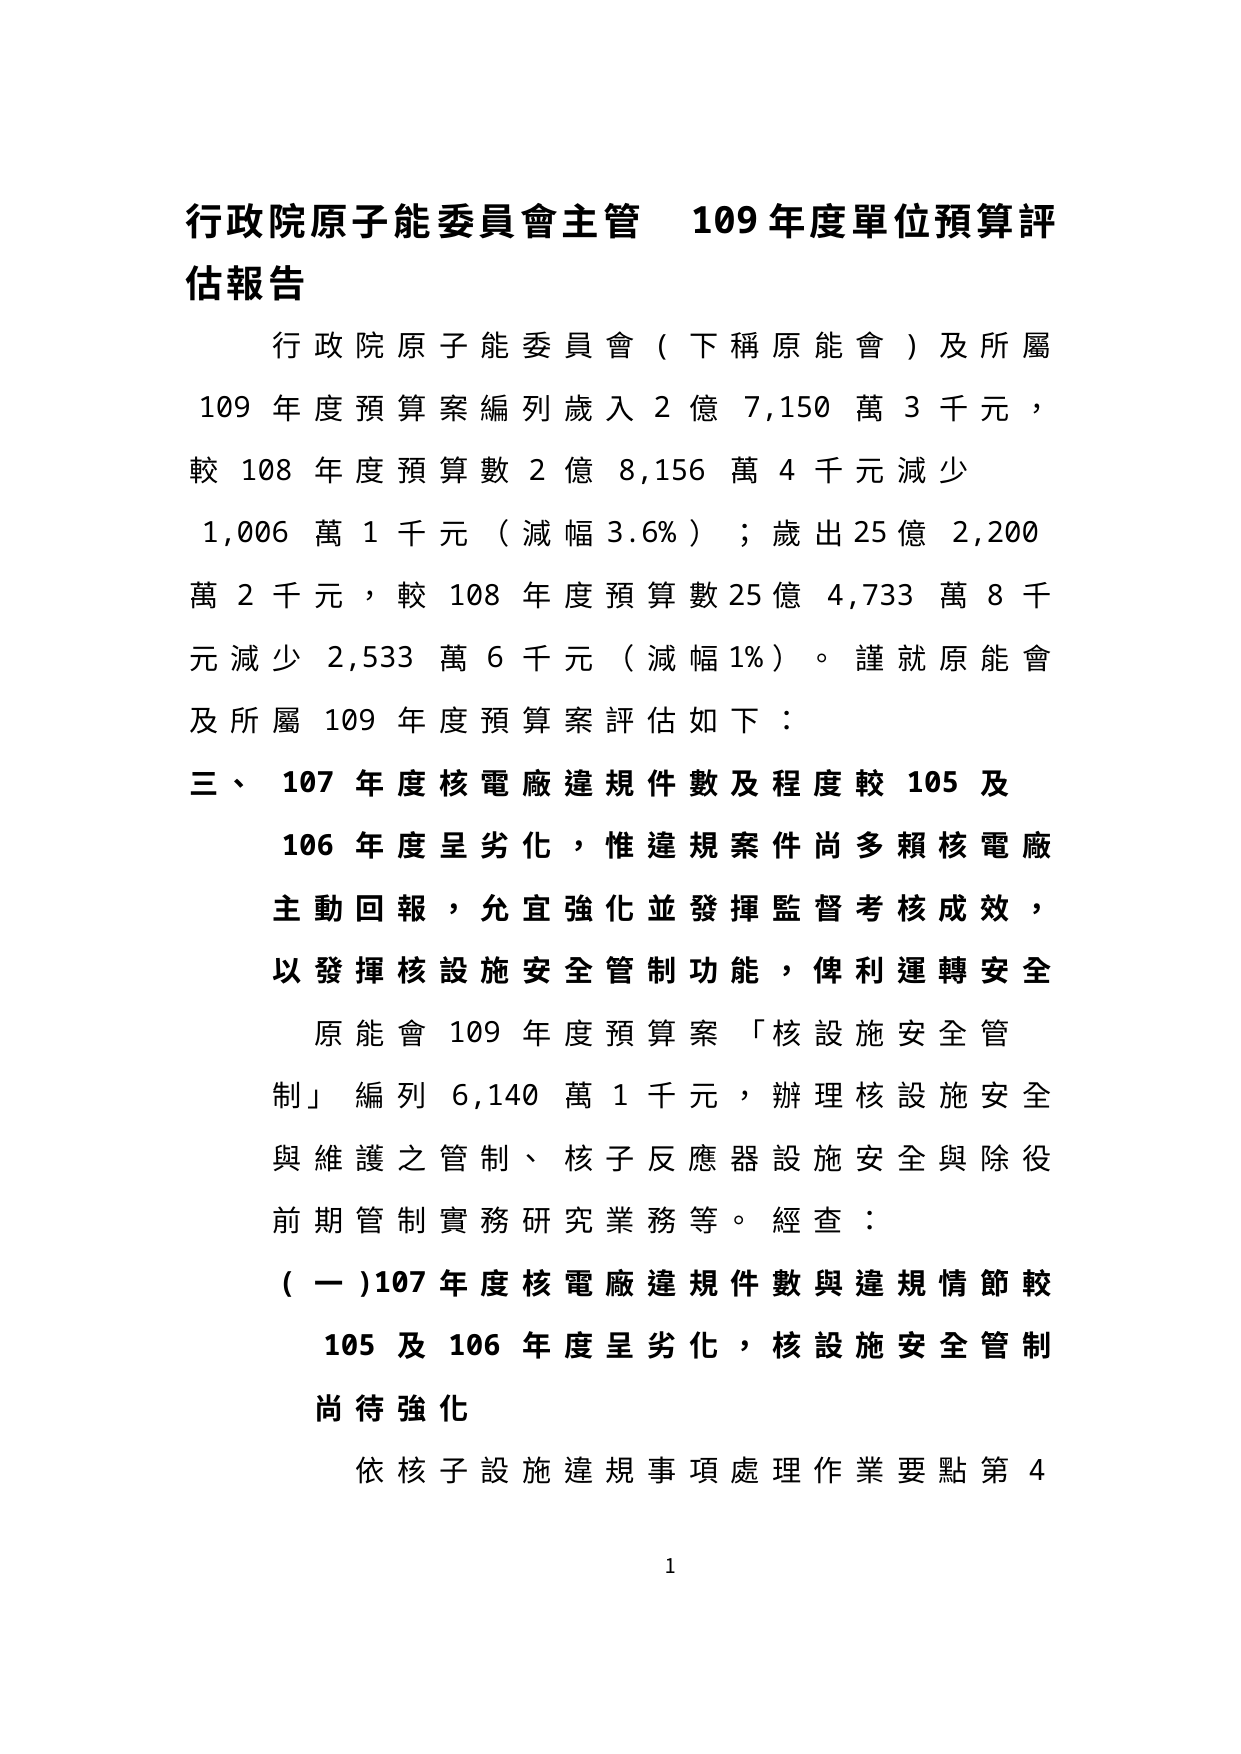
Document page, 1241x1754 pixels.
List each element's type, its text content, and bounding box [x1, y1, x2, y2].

text 依核子設施違規事項處理作業要點第4點規定，違規事項，係指核子設施之作業事項違反原子能相關法律、法規命令、行政規則、行政命令及執照文件之規定者。復依同要點第5點規定，違規事項依其情節輕重及影響程度之不同，由重至輕依序分為一級至五級違規等5個等級；而無安全顧慮且未達五級違規之事項列為注意改進事項等。 [271, 1427, 1058, 1490]
text 三、107年度核電廠違規件數及程度較105及106年度呈劣化，惟違規案件尚多賴核電廠主動回報，允宜強化並發揮監督考核成效，以發揮核設施安全管制功能，俾利運轉安全 [183, 740, 1058, 990]
text 行政院原子能委員會(下稱原能會)及所屬109年度預算案編列歲入2億7,150萬3千元，較108年度預算數2億8,156萬4千元減少1,006萬1千元（減幅3.6%）；歲出25億2,200萬2千元，較108年度預算數25億4,733萬8千元減少2,533萬6千元（減幅1%）。謹就原能會及所屬109年度預算案評估如下： [183, 302, 1058, 740]
text 原能會109年度預算案「核設施安全管制」編列6,140萬1千元，辦理核設施安全與維護之管制、核子反應器設施安全與除役前期管制實務研究業務等。經查： [242, 990, 1058, 1240]
text (一)107年度核電廠違規件數與違規情節較105及106年度呈劣化，核設施安全管制尚待強化 [242, 1240, 1058, 1427]
text 行政院原子能委員會主管109年度單位預算評估報告 [183, 177, 1058, 302]
